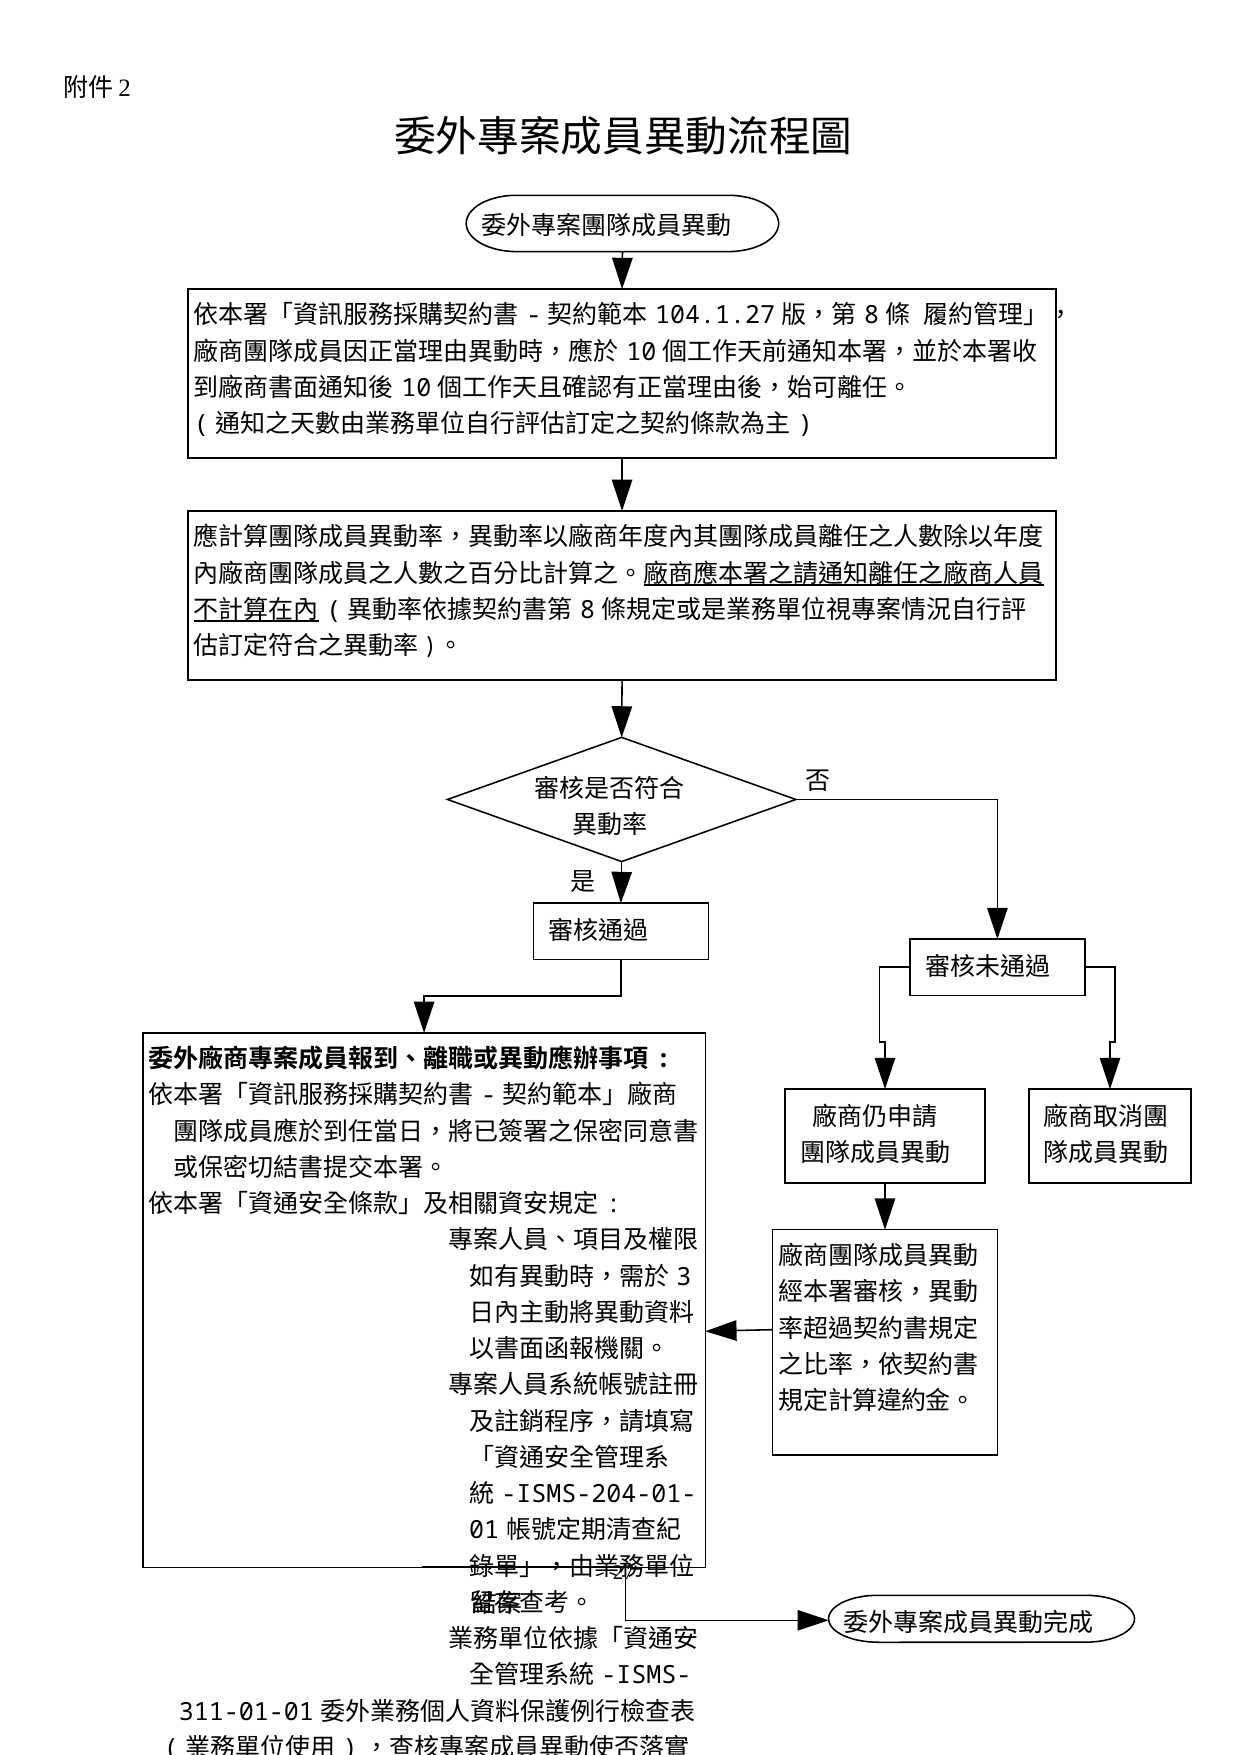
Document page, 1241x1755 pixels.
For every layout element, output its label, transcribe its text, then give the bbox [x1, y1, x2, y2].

text [48, 60, 173, 117]
text 委外專案成員異動流程圖 [124, 118, 1122, 160]
text 附件2 [63, 68, 158, 104]
